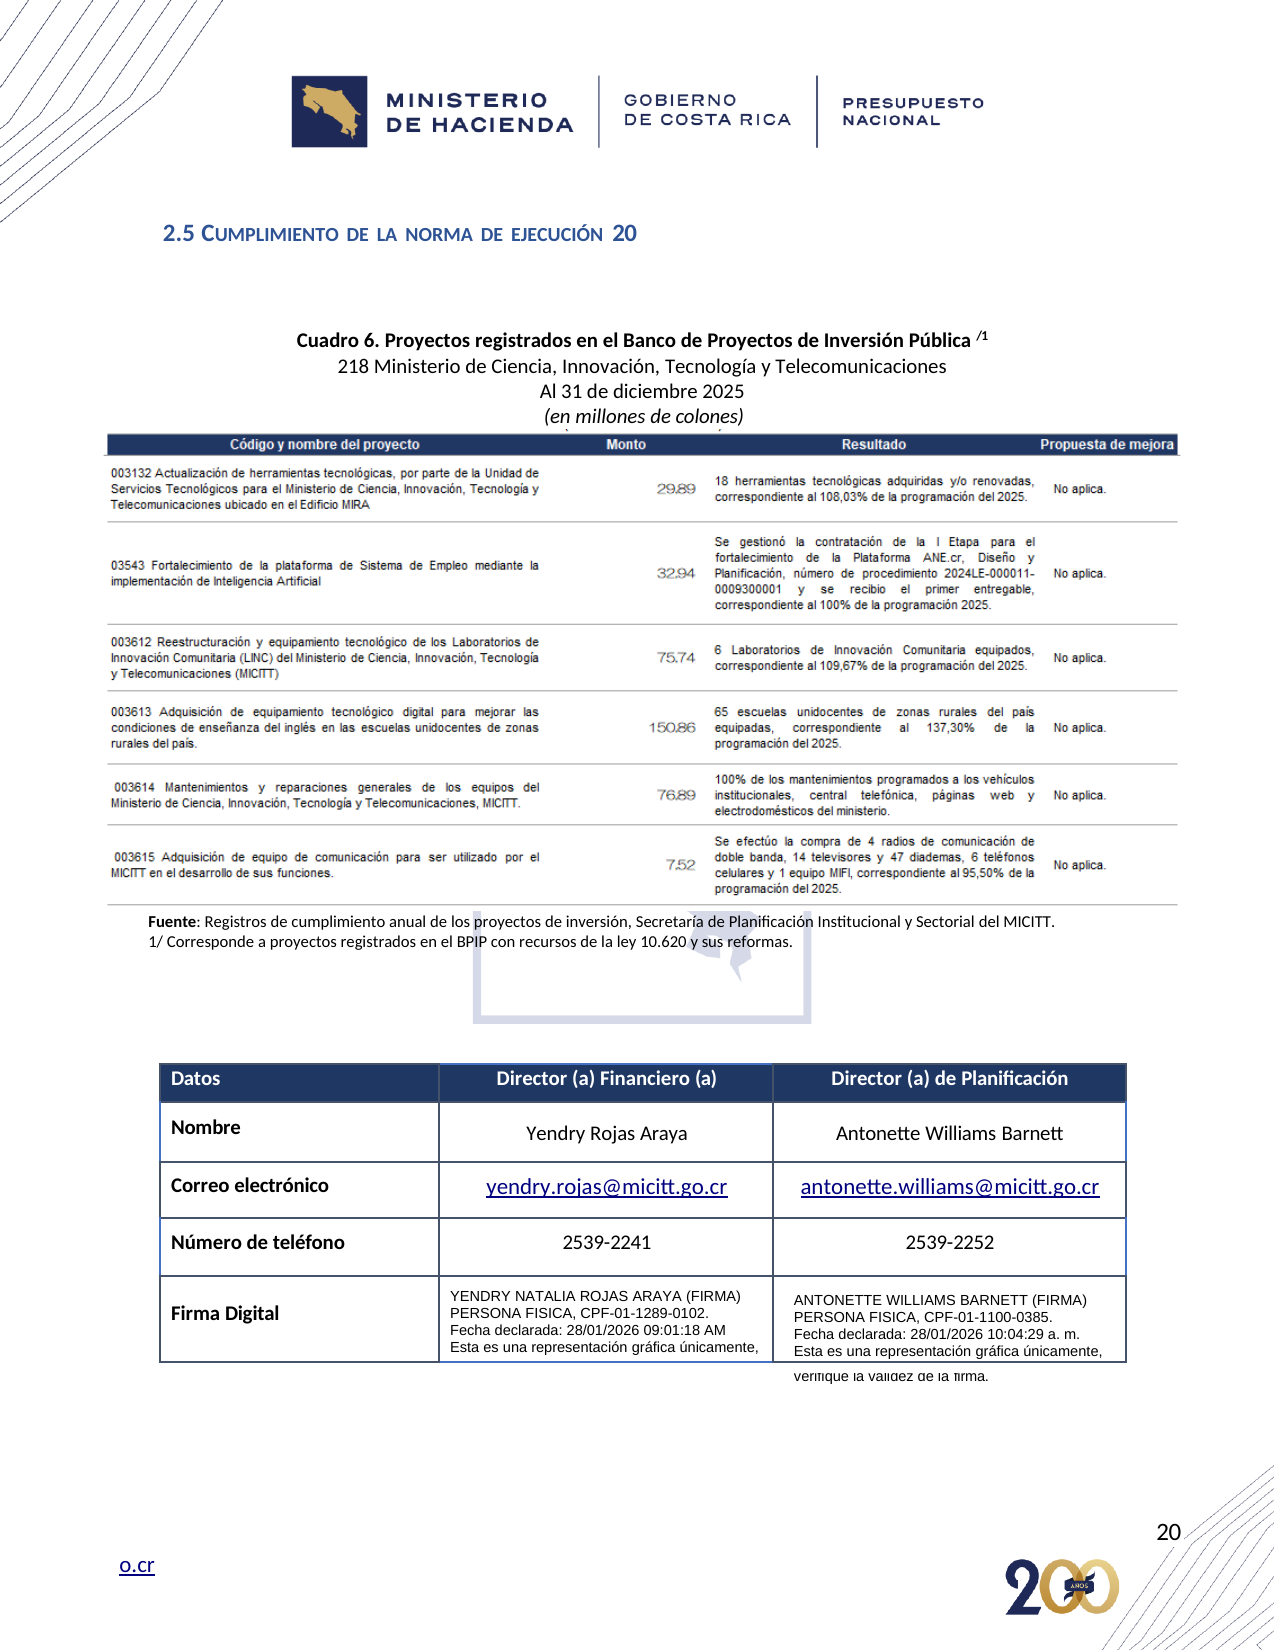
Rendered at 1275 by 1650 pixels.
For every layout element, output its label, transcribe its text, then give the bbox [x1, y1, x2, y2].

table_cell Yendry Rojas Araya [440, 1103, 772, 1161]
table_cell YENDRY NATALIA ROJAS ARAYA (FIRMA) PERSONA FISICA, CPF-01-1289-0102. Fecha declarada: 28/01/2026 09:01:18 AM Esta es una representación gráfica únicamente, [440, 1277, 772, 1361]
text Fuente: Registros de cumplimiento anual de los proyectos de inversión, Secretaría de Planificación Institucional y Sectorial del MICITT. 1/ Corresponde a proyectos registrados en el BPIP con recursos de la ley 10.620 y sus reformas. [812, 911, 1058, 952]
text verifique la validez de la firma. [794, 1368, 1237, 1385]
table_cell ANTONETTE WILLIAMS BARNETT (FIRMA) PERSONA FISICA, CPF-01-1100-0385. Fecha declarada: 28/01/2026 10:04:29 a. m. Esta es una representación gráfica únicamente, [774, 1277, 1125, 1361]
text 218 Ministerio de Ciencia, Innovación, Tecnología y Telecomunicaciones Al 31 de diciembre 2025 [335, 353, 949, 404]
text Cuadro 6. Proyectos registrados en el Banco de Proyectos de Inversión Pública /1 [75, 327, 1210, 353]
table_cell Correo electrónico [161, 1163, 438, 1217]
table_cell Número de teléfono [161, 1219, 438, 1274]
text verifique la validez de la firma. [152, 1063, 1133, 1373]
table_cell yendry.rojas@micitt.go.cr [440, 1163, 772, 1217]
subtitle 2.5 Cumplimiento de la norma de ejecución 20 [163, 221, 1237, 246]
table_header Director (a) de Planificación [774, 1065, 1125, 1101]
table_header Director (a) Financiero (a) [440, 1065, 772, 1101]
text Fuente: Registros de cumplimiento anual de los proyectos de inversión, Secretaría de Planificación Institucional y Sectorial del MICITT. 1/ Corresponde a proyectos registrados en el BPIP con recursos de la ley 10.620 y sus reformas. [482, 911, 695, 952]
table_cell 2539-2241 [440, 1219, 772, 1274]
table_cell Nombre [161, 1103, 438, 1161]
table_header Datos [161, 1065, 438, 1101]
table_cell Antonette Williams Barnett [774, 1103, 1125, 1161]
table_cell antonette.williams@micitt.go.cr [774, 1163, 1125, 1217]
text (en millones de colones) [75, 404, 1214, 429]
table_cell Firma Digital [161, 1277, 438, 1361]
text Fuente: Registros de cumplimiento anual de los proyectos de inversión, Secretaría de Planificación Institucional y Sectorial del MICITT. 1/ Corresponde a proyectos registrados en el BPIP con recursos de la ley 10.620 y sus reformas. [148, 911, 472, 952]
table_cell 2539-2252 [774, 1219, 1125, 1274]
